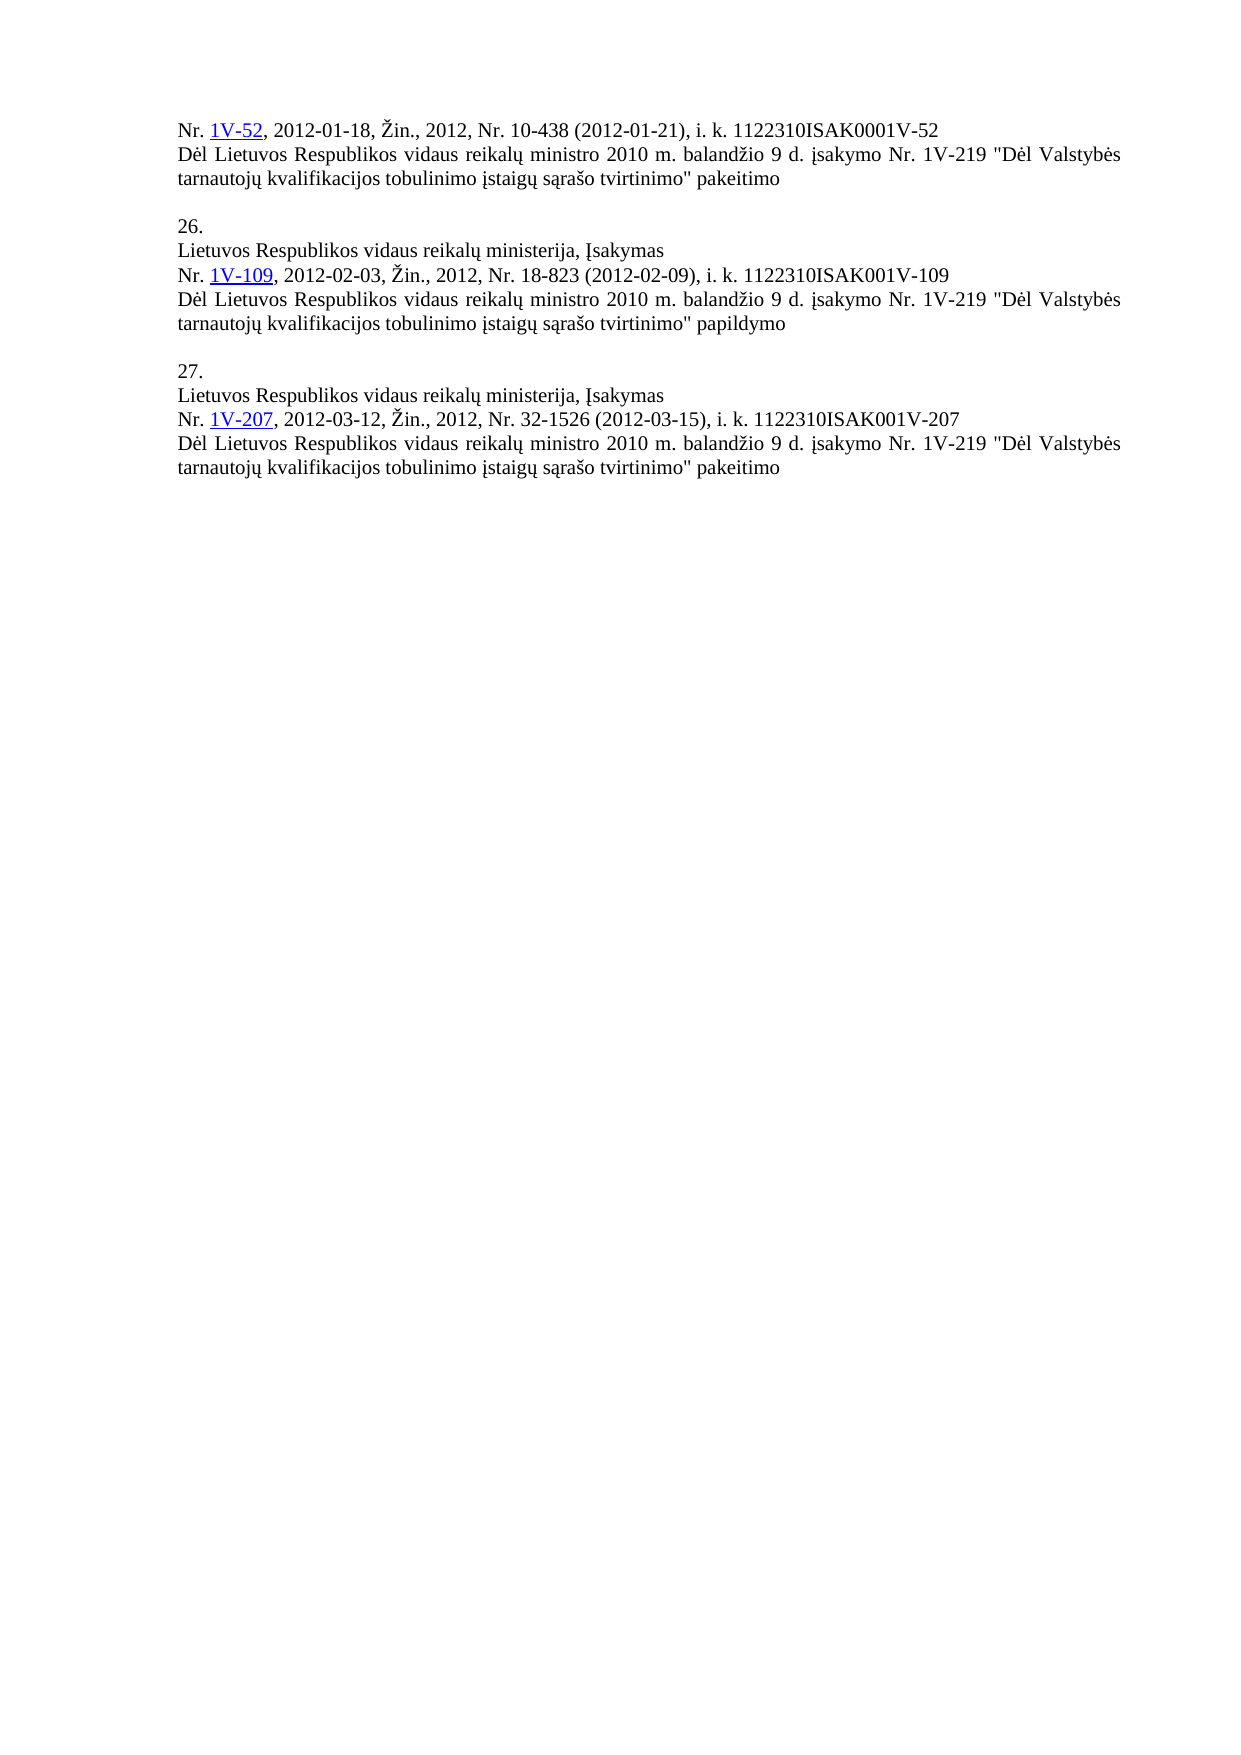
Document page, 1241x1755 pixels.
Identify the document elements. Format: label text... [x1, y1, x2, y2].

text Dėl Lietuvos Respublikos vidaus reikalų ministro 2010 m. balandžio 9 d. įsakymo Nr. 1V-219 "Dėl Valstybės tarnautojų kvalifikacijos tobulinimo įstaigų sąrašo tvirtinimo" papildymo [177, 287, 1122, 335]
text 27. [177, 359, 1122, 383]
text Dėl Lietuvos Respublikos vidaus reikalų ministro 2010 m. balandžio 9 d. įsakymo Nr. 1V-219 "Dėl Valstybės tarnautojų kvalifikacijos tobulinimo įstaigų sąrašo tvirtinimo" pakeitimo [177, 142, 1122, 190]
text Lietuvos Respublikos vidaus reikalų ministerija, Įsakymas [177, 383, 1122, 407]
text Nr. 1V-109, 2012-02-03, Žin., 2012, Nr. 18-823 (2012-02-09), i. k. 1122310ISAK001V-109 [177, 262, 1122, 287]
text 26. [177, 214, 1122, 238]
text Lietuvos Respublikos vidaus reikalų ministerija, Įsakymas [177, 238, 1122, 262]
text Nr. 1V-207, 2012-03-12, Žin., 2012, Nr. 32-1526 (2012-03-15), i. k. 1122310ISAK001V-207 [177, 407, 1122, 431]
text Nr. 1V-52, 2012-01-18, Žin., 2012, Nr. 10-438 (2012-01-21), i. k. 1122310ISAK0001V-52 [177, 118, 1122, 142]
text Dėl Lietuvos Respublikos vidaus reikalų ministro 2010 m. balandžio 9 d. įsakymo Nr. 1V-219 "Dėl Valstybės tarnautojų kvalifikacijos tobulinimo įstaigų sąrašo tvirtinimo" pakeitimo [177, 431, 1122, 479]
